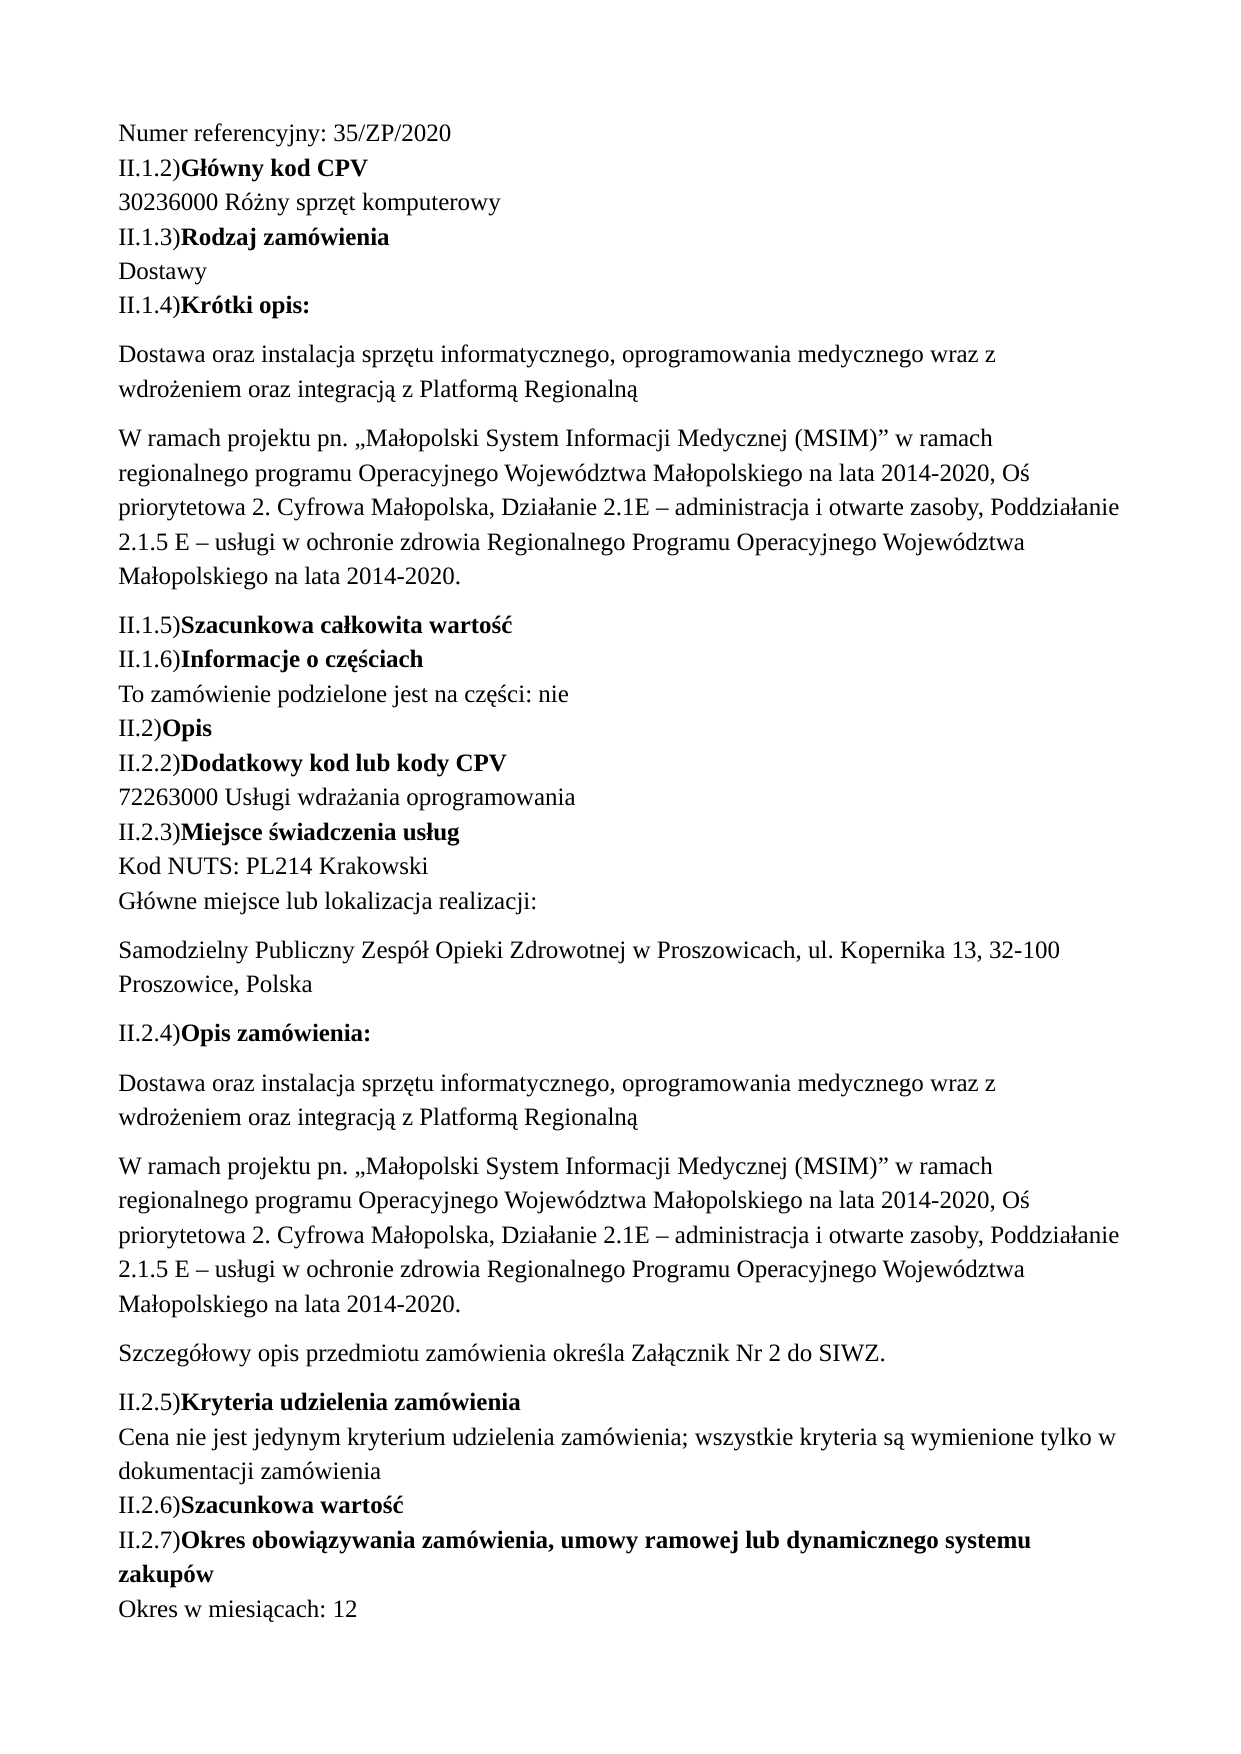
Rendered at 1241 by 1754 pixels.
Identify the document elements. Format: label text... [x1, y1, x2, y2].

text II.1.3)Rodzaj zamówienia [118, 222, 1122, 250]
text Numer referencyjny: 35/ZP/2020 [118, 118, 1122, 147]
text Cena nie jest jedynym kryterium udzielenia zamówienia; wszystkie kryteria są wymienione tylko w dokumentacji zamówienia [118, 1422, 1122, 1485]
text W ramach projektu pn. „Małopolski System Informacji Medycznej (MSIM)” w ramach regionalnego programu Operacyjnego Województwa Małopolskiego na lata 2014-2020, Oś priorytetowa 2. Cyfrowa Małopolska, Działanie 2.1E – administracja i otwarte zasoby, Poddziałanie 2.1.5 E – usługi w ochronie zdrowia Regionalnego Programu Operacyjnego Województwa Małopolskiego na lata 2014-2020. [118, 423, 1122, 590]
text Samodzielny Publiczny Zespół Opieki Zdrowotnej w Proszowicach, ul. Kopernika 13, 32-100 Proszowice, Polska [118, 935, 1122, 998]
text II.2.3)Miejsce świadczenia usług [118, 817, 1122, 846]
text Szczegółowy opis przedmiotu zamówienia określa Załącznik Nr 2 do SIWZ. [118, 1338, 1122, 1367]
text Główne miejsce lub lokalizacja realizacji: [118, 886, 1122, 915]
text 72263000 Usługi wdrażania oprogramowania [118, 782, 1122, 811]
text To zamówienie podzielone jest na części: nie [118, 679, 1122, 708]
text II.1.4)Krótki opis: [118, 291, 1122, 319]
text 30236000 Różny sprzęt komputerowy [118, 187, 1122, 216]
text II.2.5)Kryteria udzielenia zamówienia [118, 1387, 1122, 1416]
text II.2.6)Szacunkowa wartość [118, 1491, 1122, 1519]
text II.1.2)Główny kod CPV [118, 153, 1122, 181]
text II.1.6)Informacje o częściach [118, 644, 1122, 673]
text Dostawa oraz instalacja sprzętu informatycznego, oprogramowania medycznego wraz z wdrożeniem oraz integracją z Platformą Regionalną [118, 339, 1122, 403]
text II.2.7)Okres obowiązywania zamówienia, umowy ramowej lub dynamicznego systemu zakupów [118, 1525, 1122, 1588]
text II.2.2)Dodatkowy kod lub kody CPV [118, 748, 1122, 777]
text II.2)Opis [118, 713, 1122, 742]
text Dostawy [118, 256, 1122, 285]
text Okres w miesiącach: 12 [118, 1594, 1122, 1623]
text Dostawa oraz instalacja sprzętu informatycznego, oprogramowania medycznego wraz z wdrożeniem oraz integracją z Platformą Regionalną [118, 1068, 1122, 1131]
text II.2.4)Opis zamówienia: [118, 1018, 1122, 1047]
text II.1.5)Szacunkowa całkowita wartość [118, 610, 1122, 639]
text W ramach projektu pn. „Małopolski System Informacji Medycznej (MSIM)” w ramach regionalnego programu Operacyjnego Województwa Małopolskiego na lata 2014-2020, Oś priorytetowa 2. Cyfrowa Małopolska, Działanie 2.1E – administracja i otwarte zasoby, Poddziałanie 2.1.5 E – usługi w ochronie zdrowia Regionalnego Programu Operacyjnego Województwa Małopolskiego na lata 2014-2020. [118, 1151, 1122, 1318]
text Kod NUTS: PL214 Krakowski [118, 851, 1122, 880]
